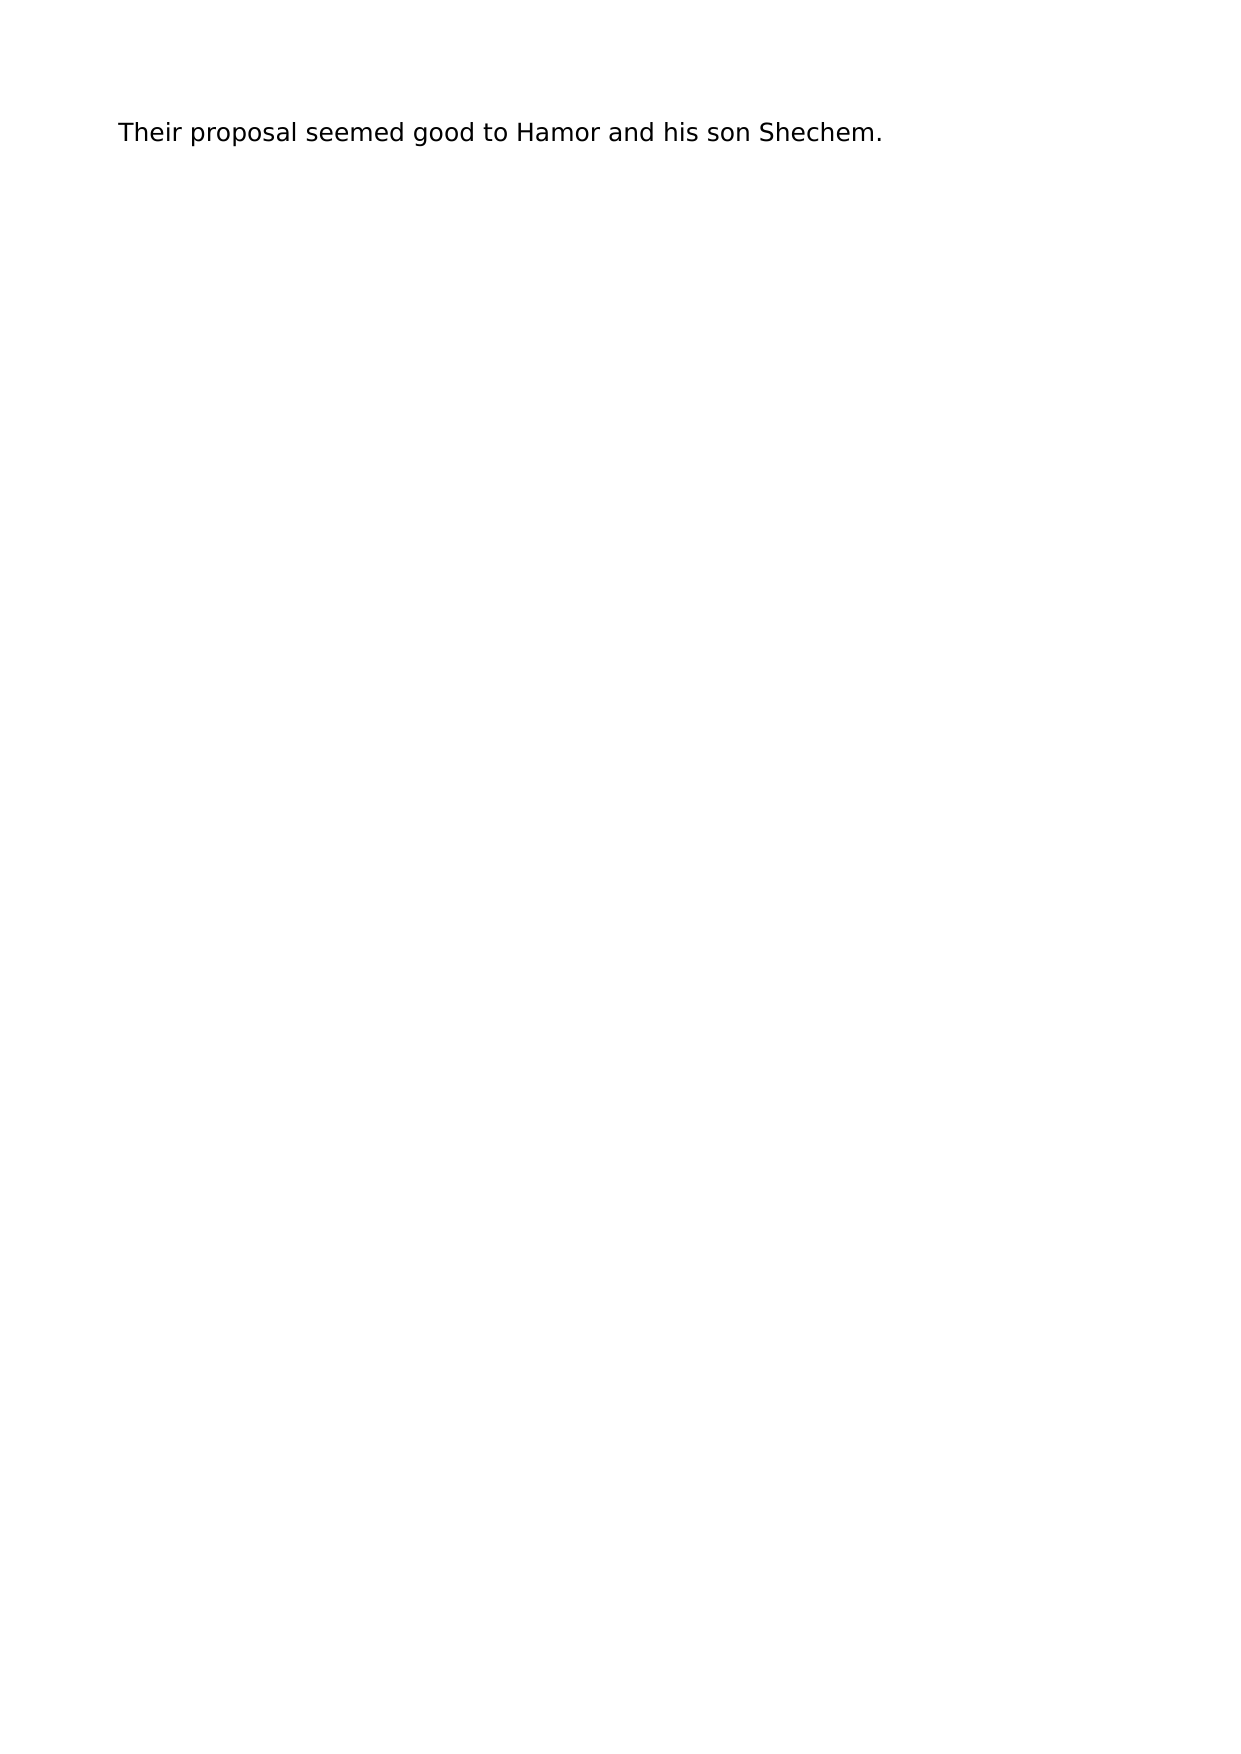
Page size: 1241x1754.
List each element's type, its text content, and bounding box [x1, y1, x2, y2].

text Their proposal seemed good to Hamor and his son Shechem. [118, 118, 1122, 147]
